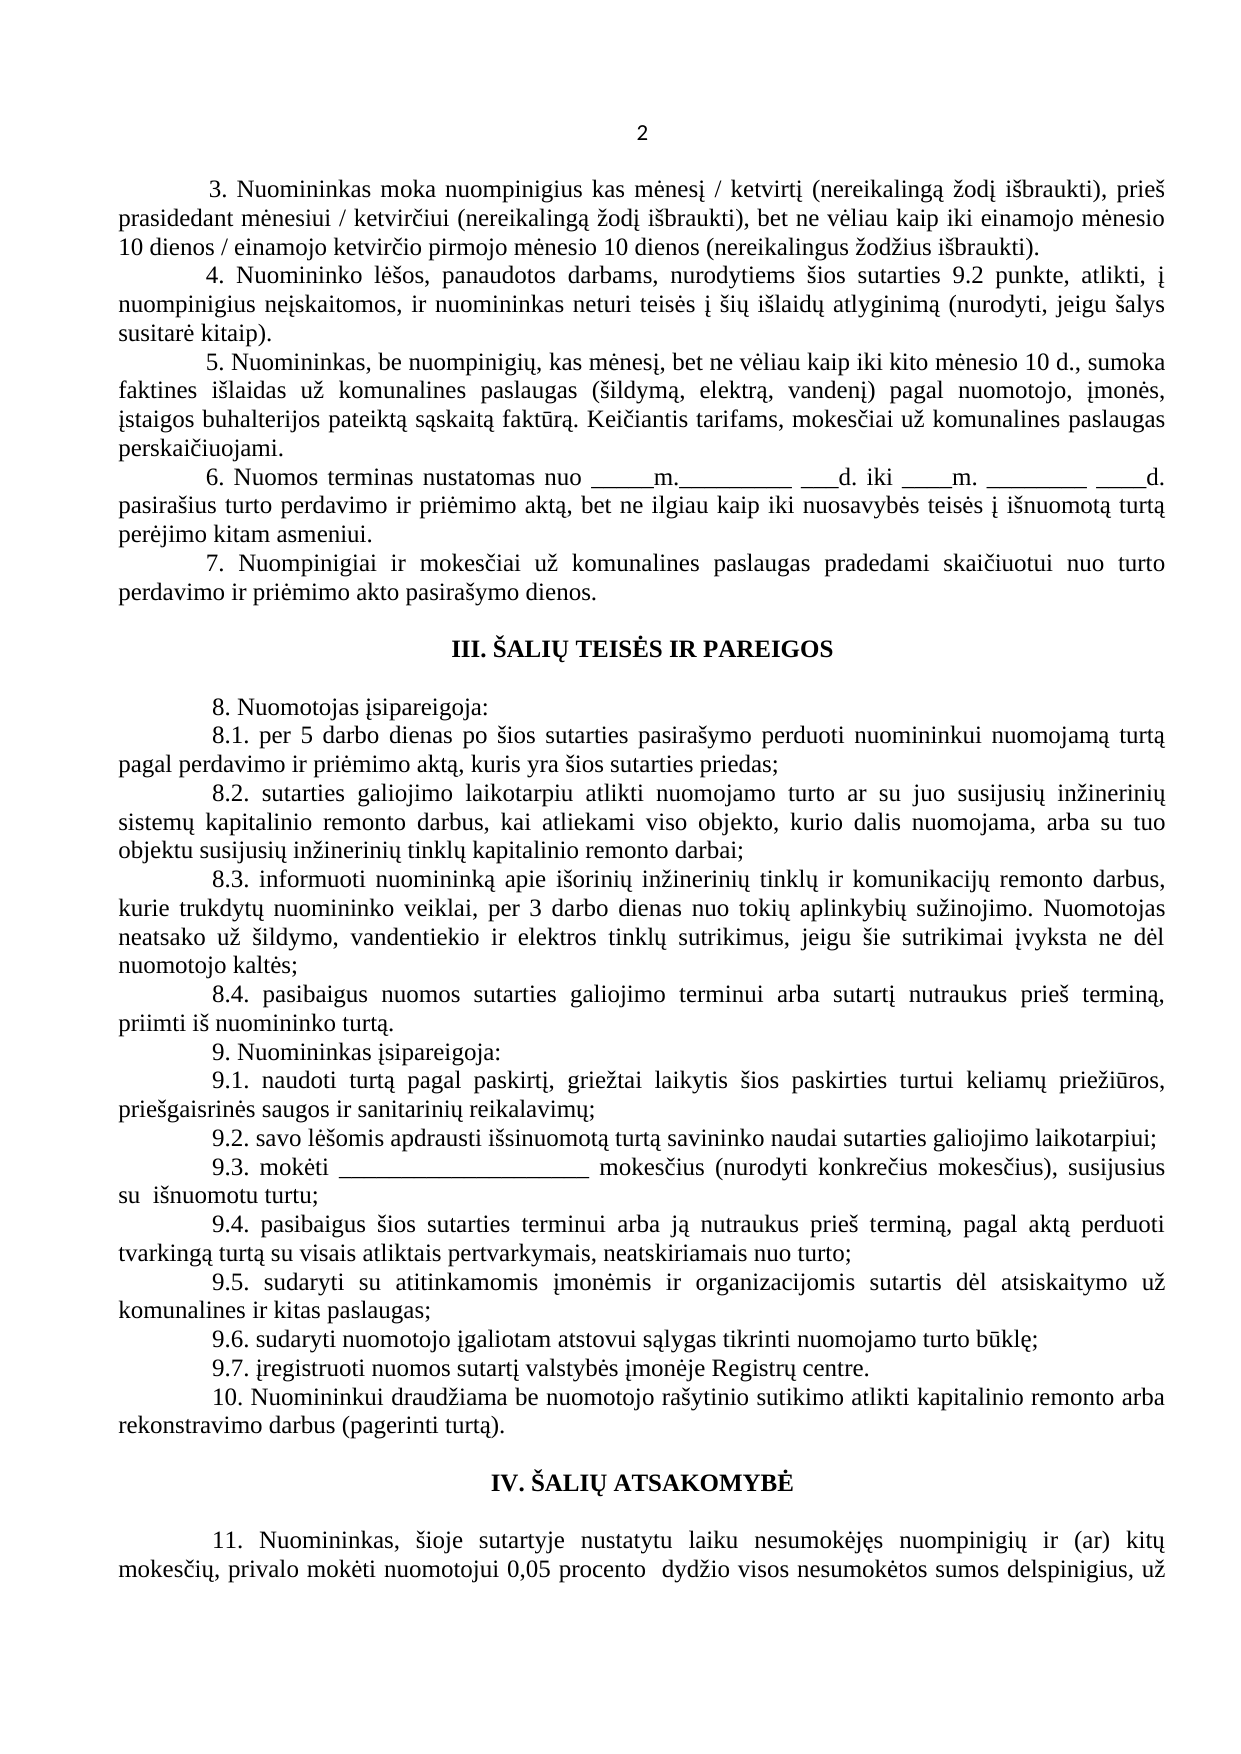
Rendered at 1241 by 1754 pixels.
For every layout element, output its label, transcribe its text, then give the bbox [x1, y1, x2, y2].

text 3. Nuomininkas moka nuompinigius kas mėnesį / ketvirtį (nereikalingą žodį išbraukti), prieš prasidedant mėnesiui / ketvirčiui (nereikalingą žodį išbraukti), bet ne vėliau kaip iki einamojo mėnesio 10 dienos / einamojo ketvirčio pirmojo mėnesio 10 dienos (nereikalingus žodžius išbraukti). [118, 174, 1166, 260]
text 8.4. pasibaigus nuomos sutarties galiojimo terminui arba sutartį nutraukus prieš terminą, priimti iš nuomininko turtą. [118, 979, 1166, 1037]
text 9. Nuomininkas įsipareigoja: [118, 1037, 1166, 1065]
text 9.2. savo lėšomis apdrausti išsinuomotą turtą savininko naudai sutarties galiojimo laikotarpiui; [118, 1123, 1166, 1152]
text 7. Nuompinigiai ir mokesčiai už komunalines paslaugas pradedami skaičiuotui nuo turto perdavimo ir priėmimo akto pasirašymo dienos. [118, 548, 1166, 605]
text 9.7. įregistruoti nuomos sutartį valstybės įmonėje Registrų centre. [118, 1353, 1166, 1382]
text 9.3. mokėti ____________________ mokesčius (nurodyti konkrečius mokesčius), susijusius su išnuomotu turtu; [118, 1152, 1166, 1209]
text 10. Nuomininkui draudžiama be nuomotojo rašytinio sutikimo atlikti kapitalinio remonto arba rekonstravimo darbus (pagerinti turtą). [118, 1382, 1166, 1439]
text 4. Nuomininko lėšos, panaudotos darbams, nurodytiems šios sutarties 9.2 punkte, atlikti, į nuompinigius neįskaitomos, ir nuomininkas neturi teisės į šių išlaidų atlyginimą (nurodyti, jeigu šalys susitarė kitaip). [118, 260, 1166, 347]
text 8.2. sutarties galiojimo laikotarpiu atlikti nuomojamo turto ar su juo susijusių inžinerinių sistemų kapitalinio remonto darbus, kai atliekami viso objekto, kurio dalis nuomojama, arba su tuo objektu susijusių inžinerinių tinklų kapitalinio remonto darbai; [118, 778, 1166, 864]
text III. ŠALIŲ TEISĖS IR PAREIGOS [118, 634, 1166, 663]
text 8.3. informuoti nuomininką apie išorinių inžinerinių tinklų ir komunikacijų remonto darbus, kurie trukdytų nuomininko veiklai, per 3 darbo dienas nuo tokių aplinkybių sužinojimo. Nuomotojas neatsako už šildymo, vandentiekio ir elektros tinklų sutrikimus, jeigu šie sutrikimai įvyksta ne dėl nuomotojo kaltės; [118, 864, 1166, 979]
text 9.6. sudaryti nuomotojo įgaliotam atstovui sąlygas tikrinti nuomojamo turto būklę; [118, 1324, 1166, 1353]
text 8.1. per 5 darbo dienas po šios sutarties pasirašymo perduoti nuomininkui nuomojamą turtą pagal perdavimo ir priėmimo aktą, kuris yra šios sutarties priedas; [118, 720, 1166, 778]
text 9.1. naudoti turtą pagal paskirtį, griežtai laikytis šios paskirties turtui keliamų priežiūros, priešgaisrinės saugos ir sanitarinių reikalavimų; [118, 1065, 1166, 1123]
text 11. Nuomininkas, šioje sutartyje nustatytu laiku nesumokėjęs nuompinigių ir (ar) kitų mokesčių, privalo mokėti nuomotojui 0,05 procento dydžio visos nesumokėtos sumos delspinigius, už [118, 1525, 1166, 1583]
text IV. ŠALIŲ ATSAKOMYBĖ [118, 1468, 1166, 1497]
text 6. Nuomos terminas nustatomas nuo _____m._________ ___d. iki ____m. ________ ____d. pasirašius turto perdavimo ir priėmimo aktą, bet ne ilgiau kaip iki nuosavybės teisės į išnuomotą turtą perėjimo kitam asmeniui. [118, 462, 1166, 548]
text 9.5. sudaryti su atitinkamomis įmonėmis ir organizacijomis sutartis dėl atsiskaitymo už komunalines ir kitas paslaugas; [118, 1267, 1166, 1324]
text 8. Nuomotojas įsipareigoja: [118, 692, 1166, 720]
text 5. Nuomininkas, be nuompinigių, kas mėnesį, bet ne vėliau kaip iki kito mėnesio 10 d., sumoka faktines išlaidas už komunalines paslaugas (šildymą, elektrą, vandenį) pagal nuomotojo, įmonės, įstaigos buhalterijos pateiktą sąskaitą faktūrą. Keičiantis tarifams, mokesčiai už komunalines paslaugas perskaičiuojami. [118, 347, 1166, 462]
text 9.4. pasibaigus šios sutarties terminui arba ją nutraukus prieš terminą, pagal aktą perduoti tvarkingą turtą su visais atliktais pertvarkymais, neatskiriamais nuo turto; [118, 1209, 1166, 1267]
